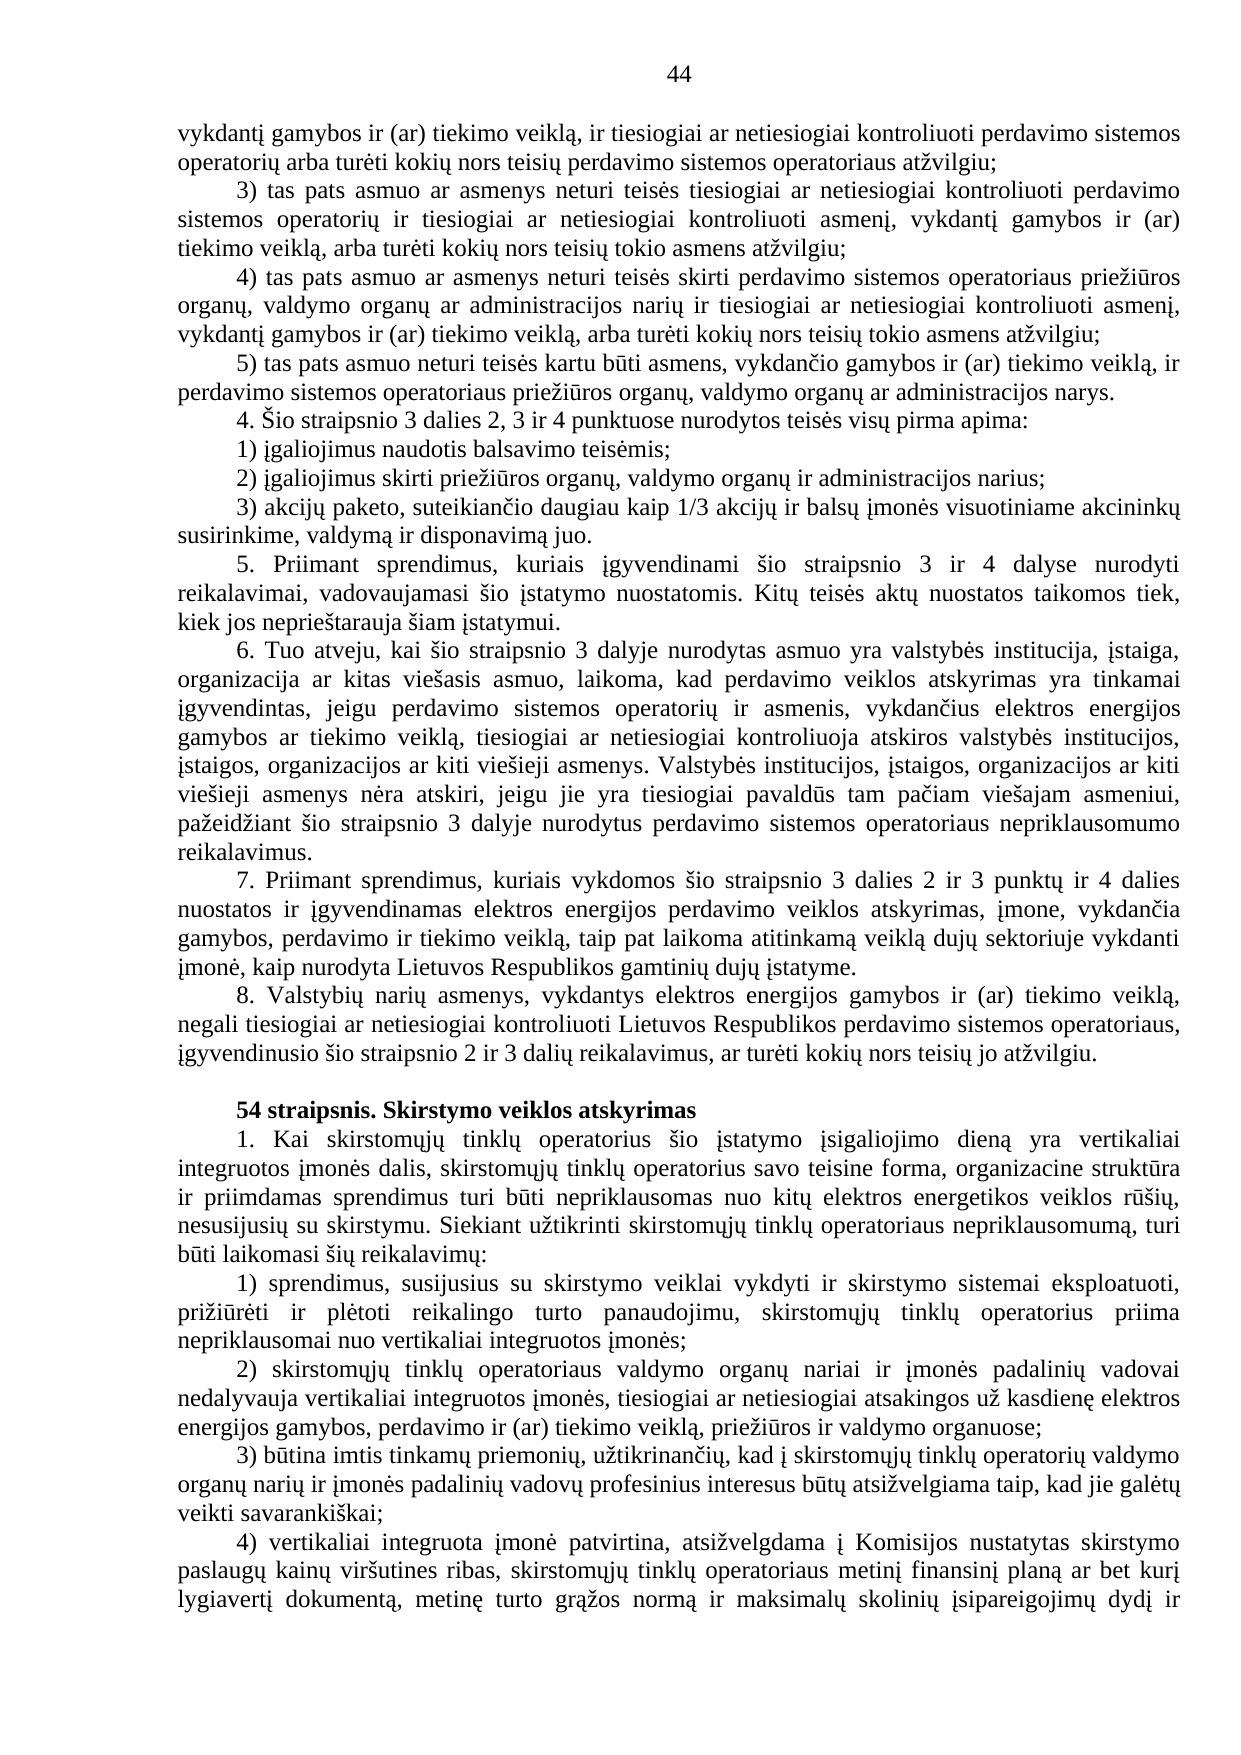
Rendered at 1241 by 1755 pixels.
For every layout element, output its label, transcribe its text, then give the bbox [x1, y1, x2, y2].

text 1. Kai skirstomųjų tinklų operatorius šio įstatymo įsigaliojimo dieną yra vertikaliai integruotos įmonės dalis, skirstomųjų tinklų operatorius savo teisine forma, organizacine struktūra ir priimdamas sprendimus turi būti nepriklausomas nuo kitų elektros energetikos veiklos rūšių, nesusijusių su skirstymu. Siekiant užtikrinti skirstomųjų tinklų operatoriaus nepriklausomumą, turi būti laikomasi šių reikalavimų: [177, 1124, 1181, 1268]
text 5. Priimant sprendimus, kuriais įgyvendinami šio straipsnio 3 ir 4 dalyse nurodyti reikalavimai, vadovaujamasi šio įstatymo nuostatomis. Kitų teisės aktų nuostatos taikomos tiek, kiek jos neprieštarauja šiam įstatymui. [177, 549, 1181, 636]
text 3) akcijų paketo, suteikiančio daugiau kaip 1/3 akcijų ir balsų įmonės visuotiniame akcininkų susirinkime, valdymą ir disponavimą juo. [177, 492, 1181, 549]
text 54 straipsnis. Skirstymo veiklos atskyrimas [177, 1096, 1181, 1124]
text 5) tas pats asmuo neturi teisės kartu būti asmens, vykdančio gamybos ir (ar) tiekimo veiklą, ir perdavimo sistemos operatoriaus priežiūros organų, valdymo organų ar administracijos narys. [177, 348, 1181, 406]
text vykdantį gamybos ir (ar) tiekimo veiklą, ir tiesiogiai ar netiesiogiai kontroliuoti perdavimo sistemos operatorių arba turėti kokių nors teisių perdavimo sistemos operatoriaus atžvilgiu; [177, 118, 1181, 176]
text 4) vertikaliai integruota įmonė patvirtina, atsižvelgdama į Komisijos nustatytas skirstymo paslaugų kainų viršutines ribas, skirstomųjų tinklų operatoriaus metinį finansinį planą ar bet kurį lygiavertį dokumentą, metinę turto grąžos normą ir maksimalų skolinių įsipareigojimų dydį ir [177, 1527, 1181, 1613]
text 6. Tuo atveju, kai šio straipsnio 3 dalyje nurodytas asmuo yra valstybės institucija, įstaiga, organizacija ar kitas viešasis asmuo, laikoma, kad perdavimo veiklos atskyrimas yra tinkamai įgyvendintas, jeigu perdavimo sistemos operatorių ir asmenis, vykdančius elektros energijos gamybos ar tiekimo veiklą, tiesiogiai ar netiesiogiai kontroliuoja atskiros valstybės institucijos, įstaigos, organizacijos ar kiti viešieji asmenys. Valstybės institucijos, įstaigos, organizacijos ar kiti viešieji asmenys nėra atskiri, jeigu jie yra tiesiogiai pavaldūs tam pačiam viešajam asmeniui, pažeidžiant šio straipsnio 3 dalyje nurodytus perdavimo sistemos operatoriaus nepriklausomumo reikalavimus. [177, 636, 1181, 866]
text 3) būtina imtis tinkamų priemonių, užtikrinančių, kad į skirstomųjų tinklų operatorių valdymo organų narių ir įmonės padalinių vadovų profesinius interesus būtų atsižvelgiama taip, kad jie galėtų veikti savarankiškai; [177, 1441, 1181, 1527]
text 2) įgaliojimus skirti priežiūros organų, valdymo organų ir administracijos narius; [177, 463, 1181, 492]
text 4. Šio straipsnio 3 dalies 2, 3 ir 4 punktuose nurodytos teisės visų pirma apima: [177, 406, 1181, 434]
text 7. Priimant sprendimus, kuriais vykdomos šio straipsnio 3 dalies 2 ir 3 punktų ir 4 dalies nuostatos ir įgyvendinamas elektros energijos perdavimo veiklos atskyrimas, įmone, vykdančia gamybos, perdavimo ir tiekimo veiklą, taip pat laikoma atitinkamą veiklą dujų sektoriuje vykdanti įmonė, kaip nurodyta Lietuvos Respublikos gamtinių dujų įstatyme. [177, 866, 1181, 981]
text 1) įgaliojimus naudotis balsavimo teisėmis; [177, 434, 1181, 463]
text 3) tas pats asmuo ar asmenys neturi teisės tiesiogiai ar netiesiogiai kontroliuoti perdavimo sistemos operatorių ir tiesiogiai ar netiesiogiai kontroliuoti asmenį, vykdantį gamybos ir (ar) tiekimo veiklą, arba turėti kokių nors teisių tokio asmens atžvilgiu; [177, 176, 1181, 262]
text 2) skirstomųjų tinklų operatoriaus valdymo organų nariai ir įmonės padalinių vadovai nedalyvauja vertikaliai integruotos įmonės, tiesiogiai ar netiesiogiai atsakingos už kasdienę elektros energijos gamybos, perdavimo ir (ar) tiekimo veiklą, priežiūros ir valdymo organuose; [177, 1354, 1181, 1441]
text 4) tas pats asmuo ar asmenys neturi teisės skirti perdavimo sistemos operatoriaus priežiūros organų, valdymo organų ar administracijos narių ir tiesiogiai ar netiesiogiai kontroliuoti asmenį, vykdantį gamybos ir (ar) tiekimo veiklą, arba turėti kokių nors teisių tokio asmens atžvilgiu; [177, 262, 1181, 348]
text 8. Valstybių narių asmenys, vykdantys elektros energijos gamybos ir (ar) tiekimo veiklą, negali tiesiogiai ar netiesiogiai kontroliuoti Lietuvos Respublikos perdavimo sistemos operatoriaus, įgyvendinusio šio straipsnio 2 ir 3 dalių reikalavimus, ar turėti kokių nors teisių jo atžvilgiu. [177, 981, 1181, 1067]
text 1) sprendimus, susijusius su skirstymo veiklai vykdyti ir skirstymo sistemai eksploatuoti, prižiūrėti ir plėtoti reikalingo turto panaudojimu, skirstomųjų tinklų operatorius priima nepriklausomai nuo vertikaliai integruotos įmonės; [177, 1268, 1181, 1354]
